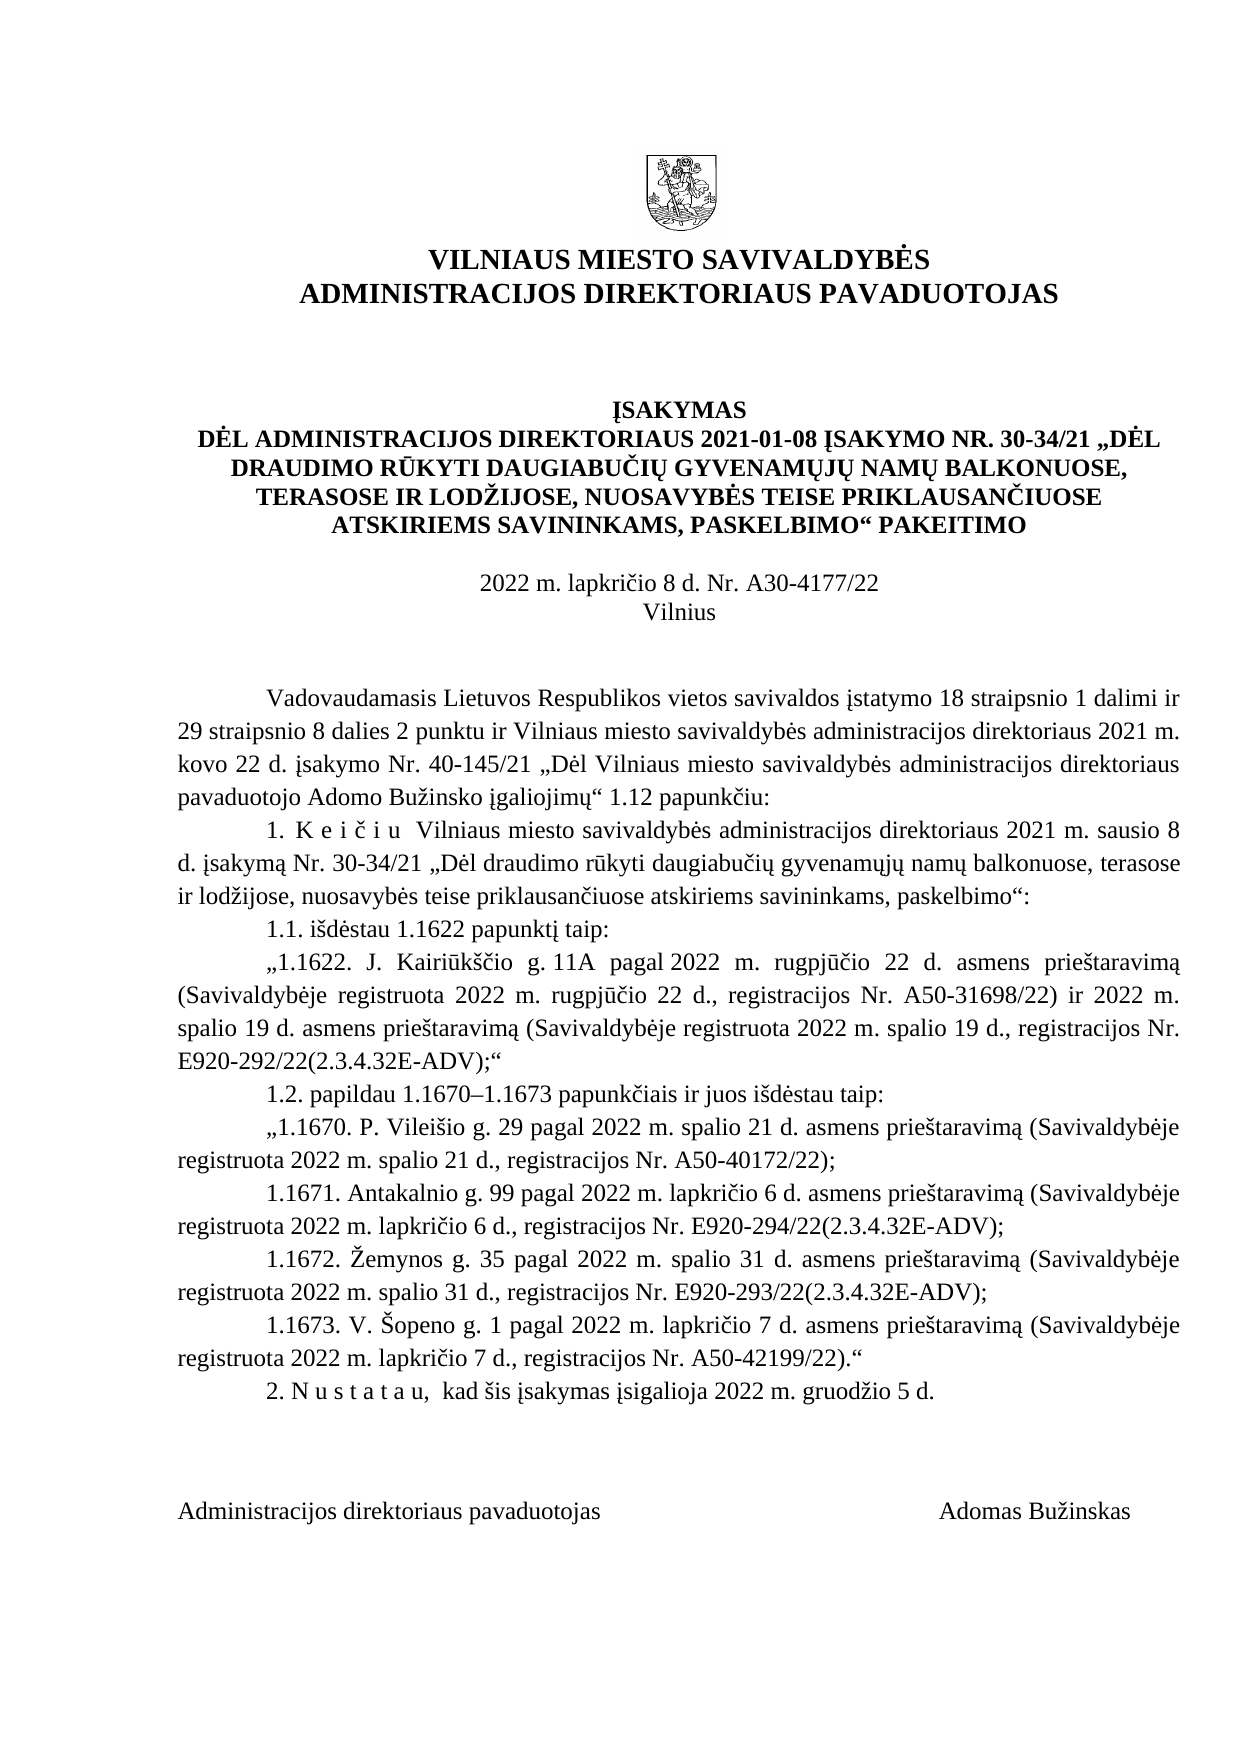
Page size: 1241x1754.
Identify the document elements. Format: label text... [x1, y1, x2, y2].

text Vadovaudamasis Lietuvos Respublikos vietos savivaldos įstatymo 18 straipsnio 1 dalimi ir 29 straipsnio 8 dalies 2 punktu ir Vilniaus miesto savivaldybės administracijos direktoriaus 2021 m. kovo 22 d. įsakymo Nr. 40-145/21 „Dėl Vilniaus miesto savivaldybės administracijos direktoriaus pavaduotojo Adomo Bužinsko įgaliojimų“ 1.12 papunkčiu: [177, 683, 1181, 811]
text Administracijos direktoriaus pavaduotojas Adomas Bužinskas [177, 1496, 1181, 1524]
text „1.1622. J. Kairiūkščio g. 11A pagal 2022 m. rugpjūčio 22 d. asmens prieštaravimą (Savivaldybėje registruota 2022 m. rugpjūčio 22 d., registracijos Nr. A50-31698/22) ir 2022 m. spalio 19 d. asmens prieštaravimą (Savivaldybėje registruota 2022 m. spalio 19 d., registracijos Nr. E920-292/22(2.3.4.32E-ADV);“ [177, 947, 1181, 1075]
text 1.1672. Žemynos g. 35 pagal 2022 m. spalio 31 d. asmens prieštaravimą (Savivaldybėje registruota 2022 m. spalio 31 d., registracijos Nr. E920-293/22(2.3.4.32E-ADV); [177, 1244, 1181, 1306]
text 1.1671. Antakalnio g. 99 pagal 2022 m. lapkričio 6 d. asmens prieštaravimą (Savivaldybėje registruota 2022 m. lapkričio 6 d., registracijos Nr. E920-294/22(2.3.4.32E-ADV); [177, 1178, 1181, 1240]
text ADMINISTRACIJOS DIREKTORIAUS PAVADUOTOJAS [177, 276, 1181, 309]
text VILNIAUS MIESTO SAVIVALDYBĖS [177, 242, 1181, 276]
text 1.2. papildau 1.1670–1.1673 papunkčiais ir juos išdėstau taip: [177, 1079, 1181, 1108]
text 2022 m. lapkričio 8 d. Nr. A30-4177/22 [177, 568, 1181, 597]
text „1.1670. P. Vileišio g. 29 pagal 2022 m. spalio 21 d. asmens prieštaravimą (Savivaldybėje registruota 2022 m. spalio 21 d., registracijos Nr. A50-40172/22); [177, 1112, 1181, 1174]
text ĮSAKYMAS [177, 396, 1181, 424]
text 1.1. išdėstau 1.1622 papunktį taip: [177, 914, 1181, 943]
text 2. N u s t a t a u, kad šis įsakymas įsigalioja 2022 m. gruodžio 5 d. [177, 1376, 1181, 1405]
text Vilnius [177, 597, 1181, 626]
text DĖL ADMINISTRACIJOS DIREKTORIAUS 2021-01-08 ĮSAKYMO NR. 30-34/21 „DĖL DRAUDIMO RŪKYTI DAUGIABUČIŲ GYVENAMŲJŲ NAMŲ BALKONUOSE, TERASOSE IR LODŽIJOSE, NUOSAVYBĖS TEISE PRIKLAUSANČIUOSE ATSKIRIEMS SAVININKAMS, PASKELBIMO“ PAKEITIMO [177, 424, 1181, 539]
text 1.1673. V. Šopeno g. 1 pagal 2022 m. lapkričio 7 d. asmens prieštaravimą (Savivaldybėje registruota 2022 m. lapkričio 7 d., registracijos Nr. A50-42199/22).“ [177, 1310, 1181, 1372]
text 1. K e i č i u Vilniaus miesto savivaldybės administracijos direktoriaus 2021 m. sausio 8 d. įsakymą Nr. 30-34/21 „Dėl draudimo rūkyti daugiabučių gyvenamųjų namų balkonuose, terasose ir lodžijose, nuosavybės teise priklausančiuose atskiriems savininkams, paskelbimo“: [177, 815, 1181, 910]
